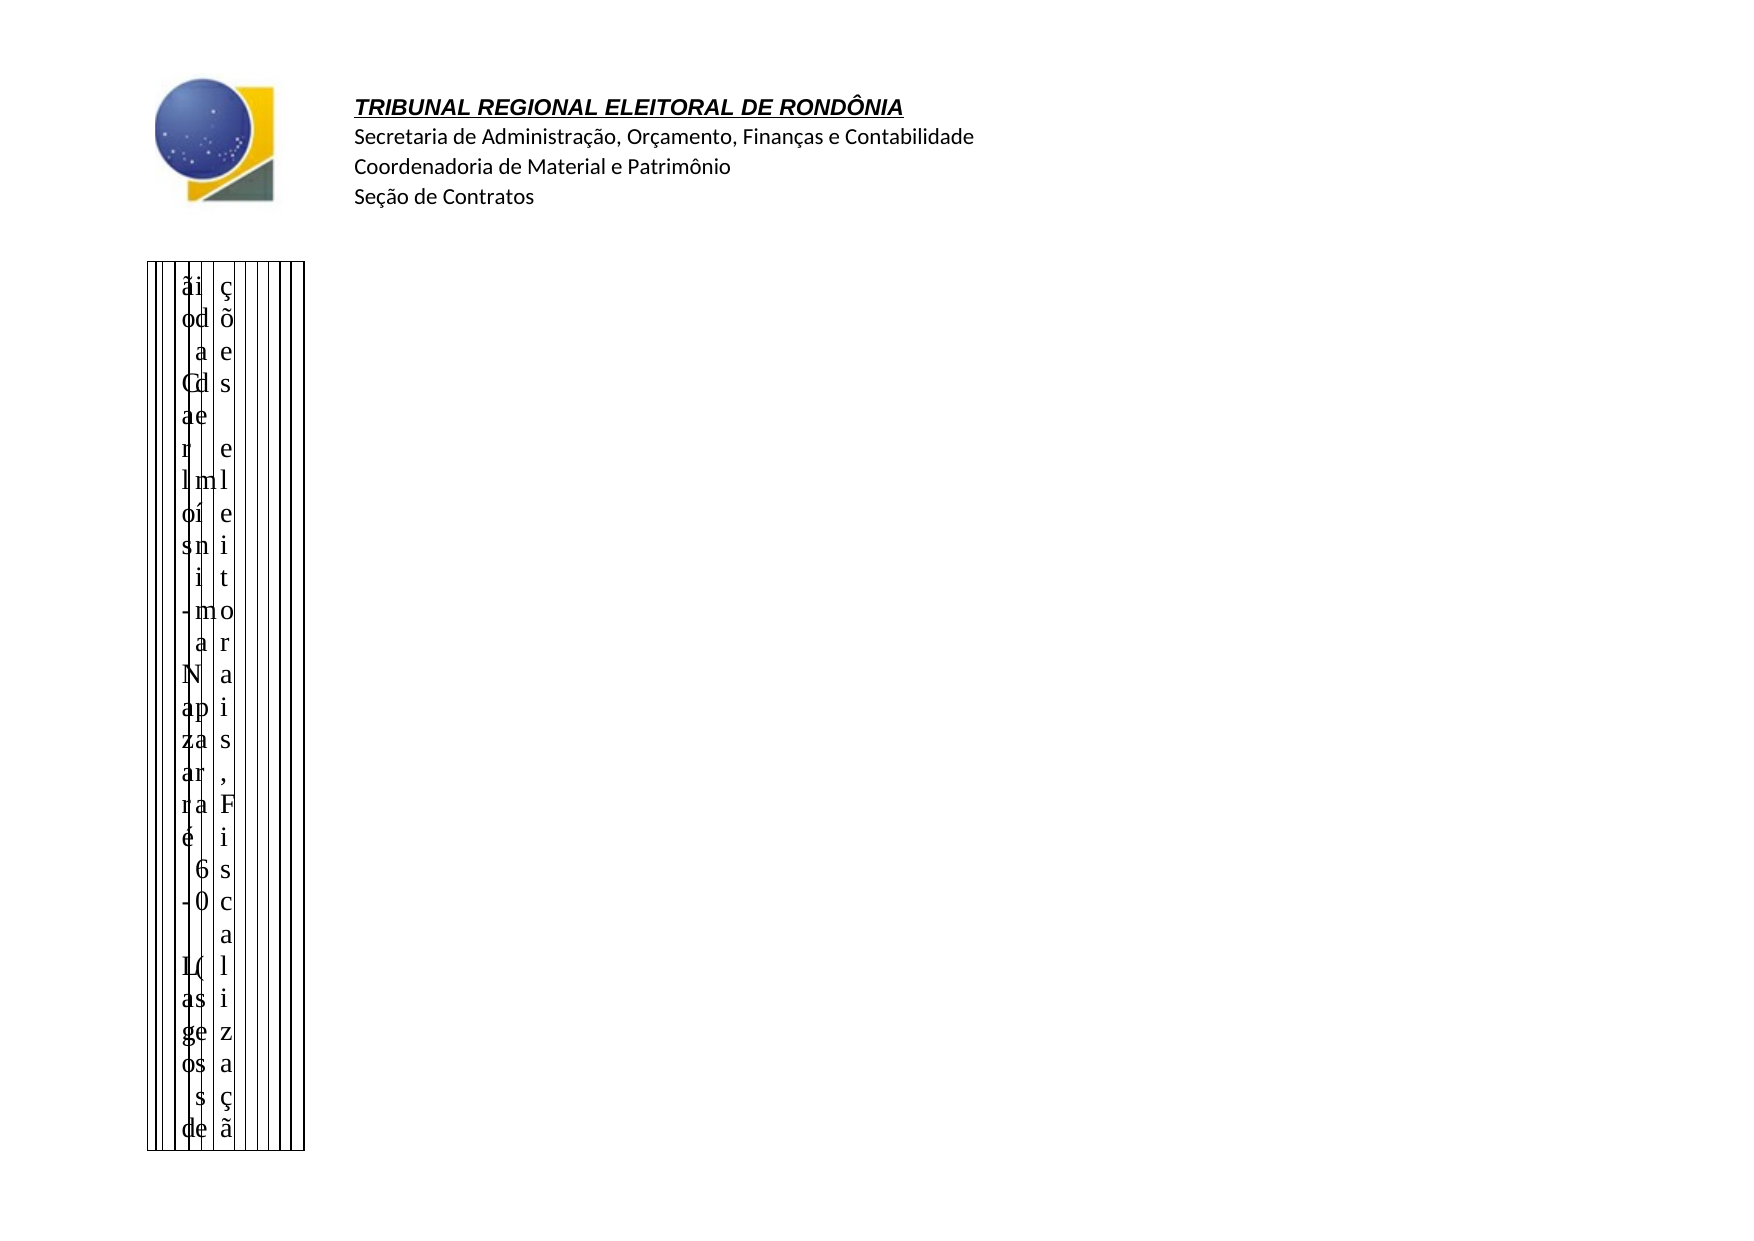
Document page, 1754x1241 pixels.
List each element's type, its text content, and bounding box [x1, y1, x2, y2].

table_cell R$ 10.000,00 [258, 262, 268, 1150]
table_cell R$ 57.500,00 [246, 262, 257, 1150]
table_cell 5 [202, 262, 213, 477]
table_cell R$ 12.000,00 [281, 262, 290, 1150]
table_cell 1 [157, 262, 162, 1150]
table_cell Barco com capacidade mínima para 60 (sessenta) pessoas [190, 262, 201, 391]
table_cell 03/10/2024 a 07/10/2024 [163, 262, 174, 1150]
table_cell 5 [202, 607, 213, 1150]
table_cell Barco com capacidade mínima para 60 (sessenta) pessoas [190, 392, 201, 974]
table_cell Montagem das seções eleitorais, Fiscalização, Segurança e realziação das eleições 1º turno.. [214, 262, 234, 1150]
table_cell 2 [148, 262, 155, 1150]
table_cell 5 [202, 477, 213, 607]
table_cell R$ 60.000,00 [292, 262, 303, 1150]
table_cell Barco com capacidade mínima para 60 (sessenta) pessoas [190, 972, 201, 1150]
table_cell R$ 11.500,00 [235, 262, 245, 1150]
table_cell R$ 50.000,00 [269, 262, 279, 1150]
table_cell Porto Velho - São Carlos - Nazaré - Lago do Cuniã - Santa Catarina - Papagaios - Calama - Demarcação no Rio Machado - Porto Velho. [176, 262, 188, 1150]
